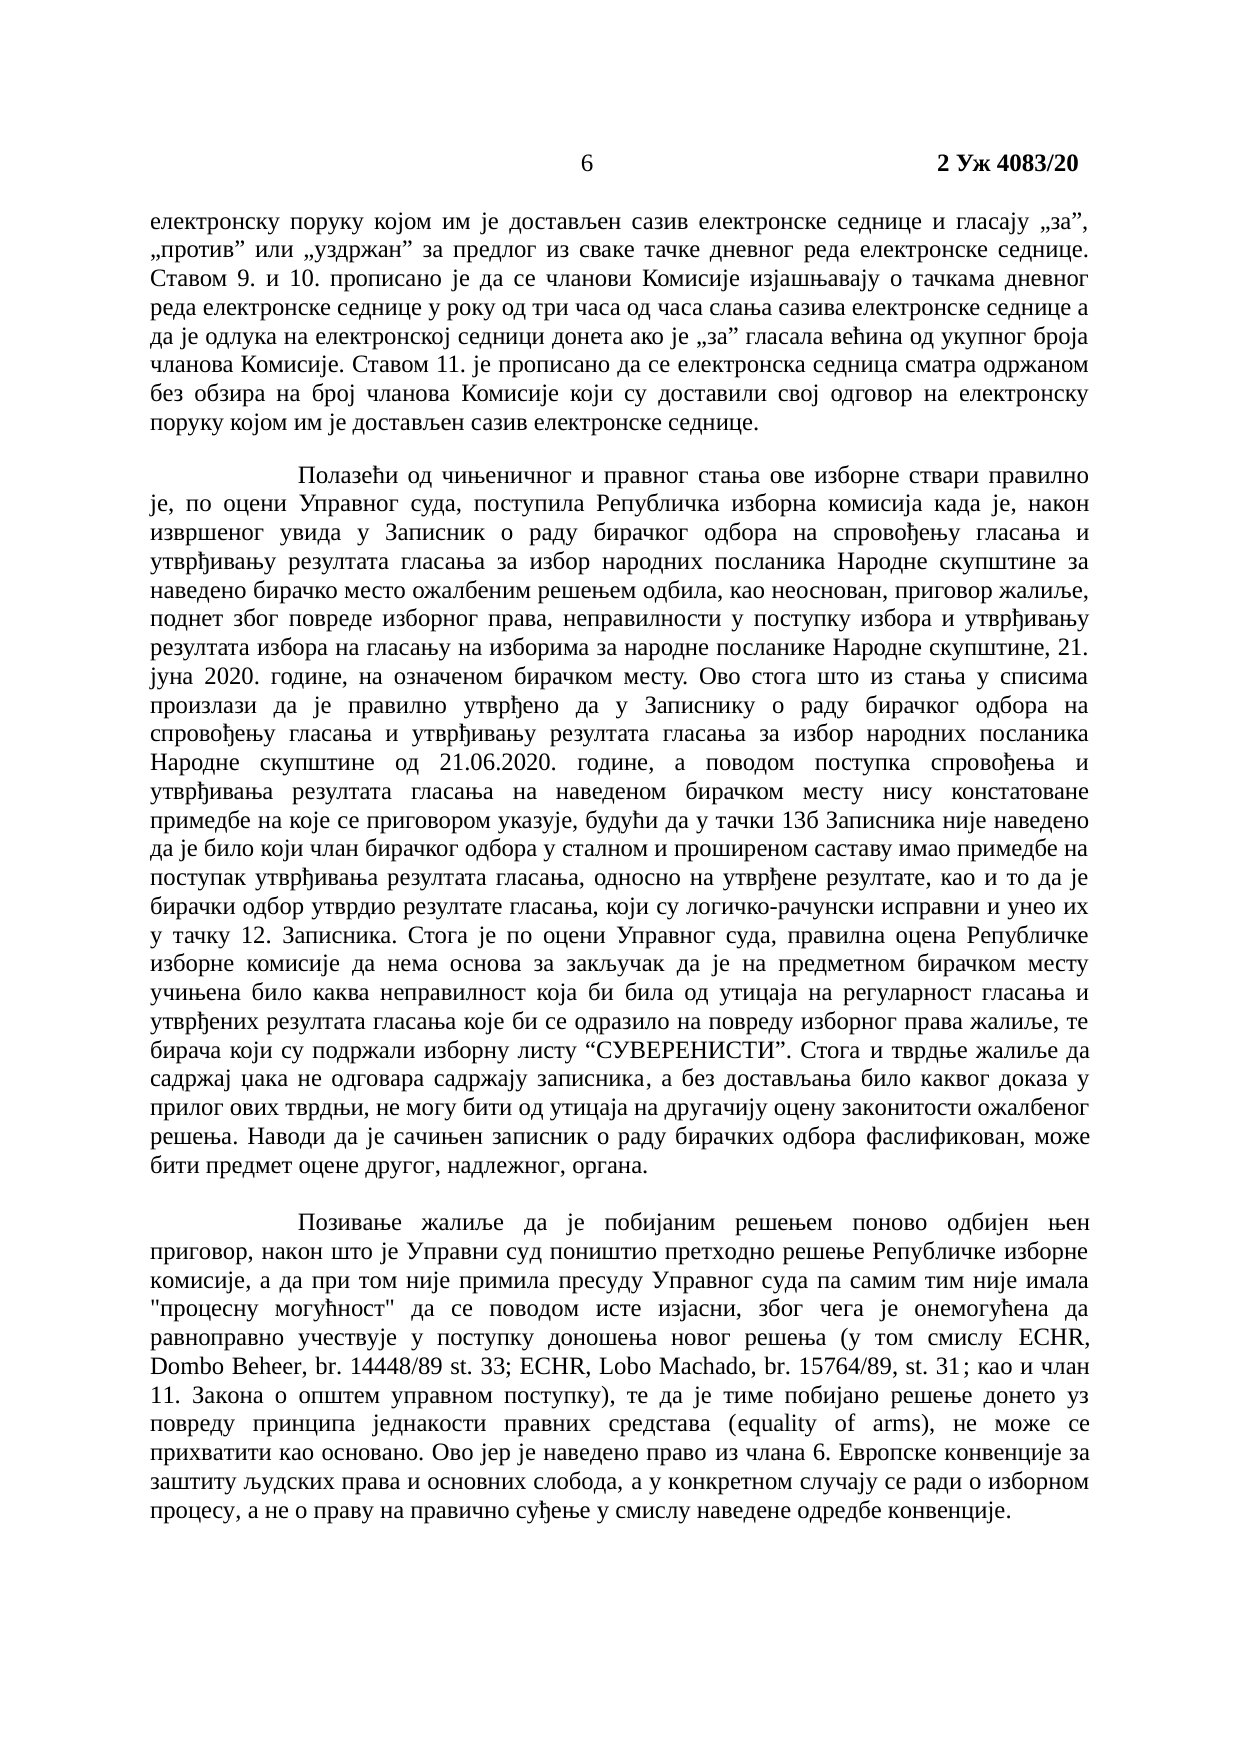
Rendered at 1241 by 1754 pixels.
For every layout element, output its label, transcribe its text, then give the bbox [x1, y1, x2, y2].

text електронску поруку којом им је достављен сазив електронске седнице и гласају „за”, „против” или „уздржан” за предлог из сваке тачке дневног реда електронске седнице. Ставом 9. и 10. прописано је да се чланови Комисије изјашњавају о тачкама дневног реда електронске седнице у року од три часа од часа слања сазива електронске седнице а да је одлука на електронској седници донета ако је „за” гласала већина од укупног броја чланова Комисије. Ставом 11. је прописано да се електронска седница сматра одржаном без обзира на број чланова Комисије који су доставили свој одговор на електронску поруку којом им је достављен сазив електронске седнице. [150, 206, 1090, 436]
text Позивање жалиље да је побијаним решењем поново одбијен њен приговор, након што је Управни суд поништио претходно решење Републичке изборне комисије, а да при том није примила пресуду Управног суда па самим тим није имала "процесну могућност" да се поводом исте изјасни, због чега је онемогућена да равноправно учествује у поступку доношења новог решења (у том смислу ECHR, Dombo Beheer, br. 14448/89 st. 33; ECHR, Lobo Machado, br. 15764/89, st. 31; као и члан 11. Закона о општем управном поступку), те да је тиме побијано решење донето уз повреду принципа једнакости правних средстава (equality of arms), не може се прихватити као основано. Ово јер је наведено право из члана 6. Европске конвенције за заштиту људских права и основних слобода, а у конкретном случају се ради о изборном процесу, а не о праву на правично суђење у смислу наведене одредбе конвенције. [150, 1207, 1090, 1523]
text Полазећи од чињеничног и правног стања ове изборне ствари правилно је, по оцени Управног суда, поступила Републичка изборна комисија када је, након извршеног увида у Записник о раду бирачког одбора на спровођењу гласања и утврђивању резултата гласања за избор народних посланика Народне скупштине за наведено бирачко место ожалбеним решењем одбила, као неоснован, приговор жалиље, поднет због повреде изборног права, неправилности у поступку избора и утврђивању резултата избора на гласању на изборима за народне посланике Народне скупштине, 21. јуна 2020. године, на означеном бирачком месту. Ово стога што из стања у списима произлази да је правилно утврђено да у Записнику о раду бирачког одбора на спровођењу гласања и утврђивању резултата гласања за избор народних посланика Народне скупштине од 21.06.2020. године, а поводом поступка спровођења и утврђивања резултата гласања на наведеном бирачком месту нису констатоване примедбе на које се приговором указује, будући да у тачки 13б Записника није наведено да је било који члан бирачког одбора у сталном и проширеном саставу имао примедбе на поступак утврђивања резултата гласања, односно на утврђене резултате, као и то да је бирачки одбор утврдио резултате гласања, који су логичко-рачунски исправни и унео их у тачку 12. Записника. Стога је по оцени Управног суда, правилна оцена Републичке изборне комисије да нема основа за закључак да је на предметном бирачком месту учињена било каква неправилност која би била од утицаја на регуларност гласања и утврђених резултата гласања које би се одразило на повреду изборног права жалиље, те бирача који су подржали изборну листу “СУВЕРЕНИСТИ”. Стога и тврдње жалиље да садржај џака не одговара садржају записника, а без достављања било каквог доказа у прилог ових тврдњи, не могу бити од утицаја на другачију оцену законитости ожалбеног решења. Наводи да је сачињен записник о раду бирачких одбора фаслификован, може бити предмет оцене другог, надлежног, органа. [150, 460, 1090, 1178]
